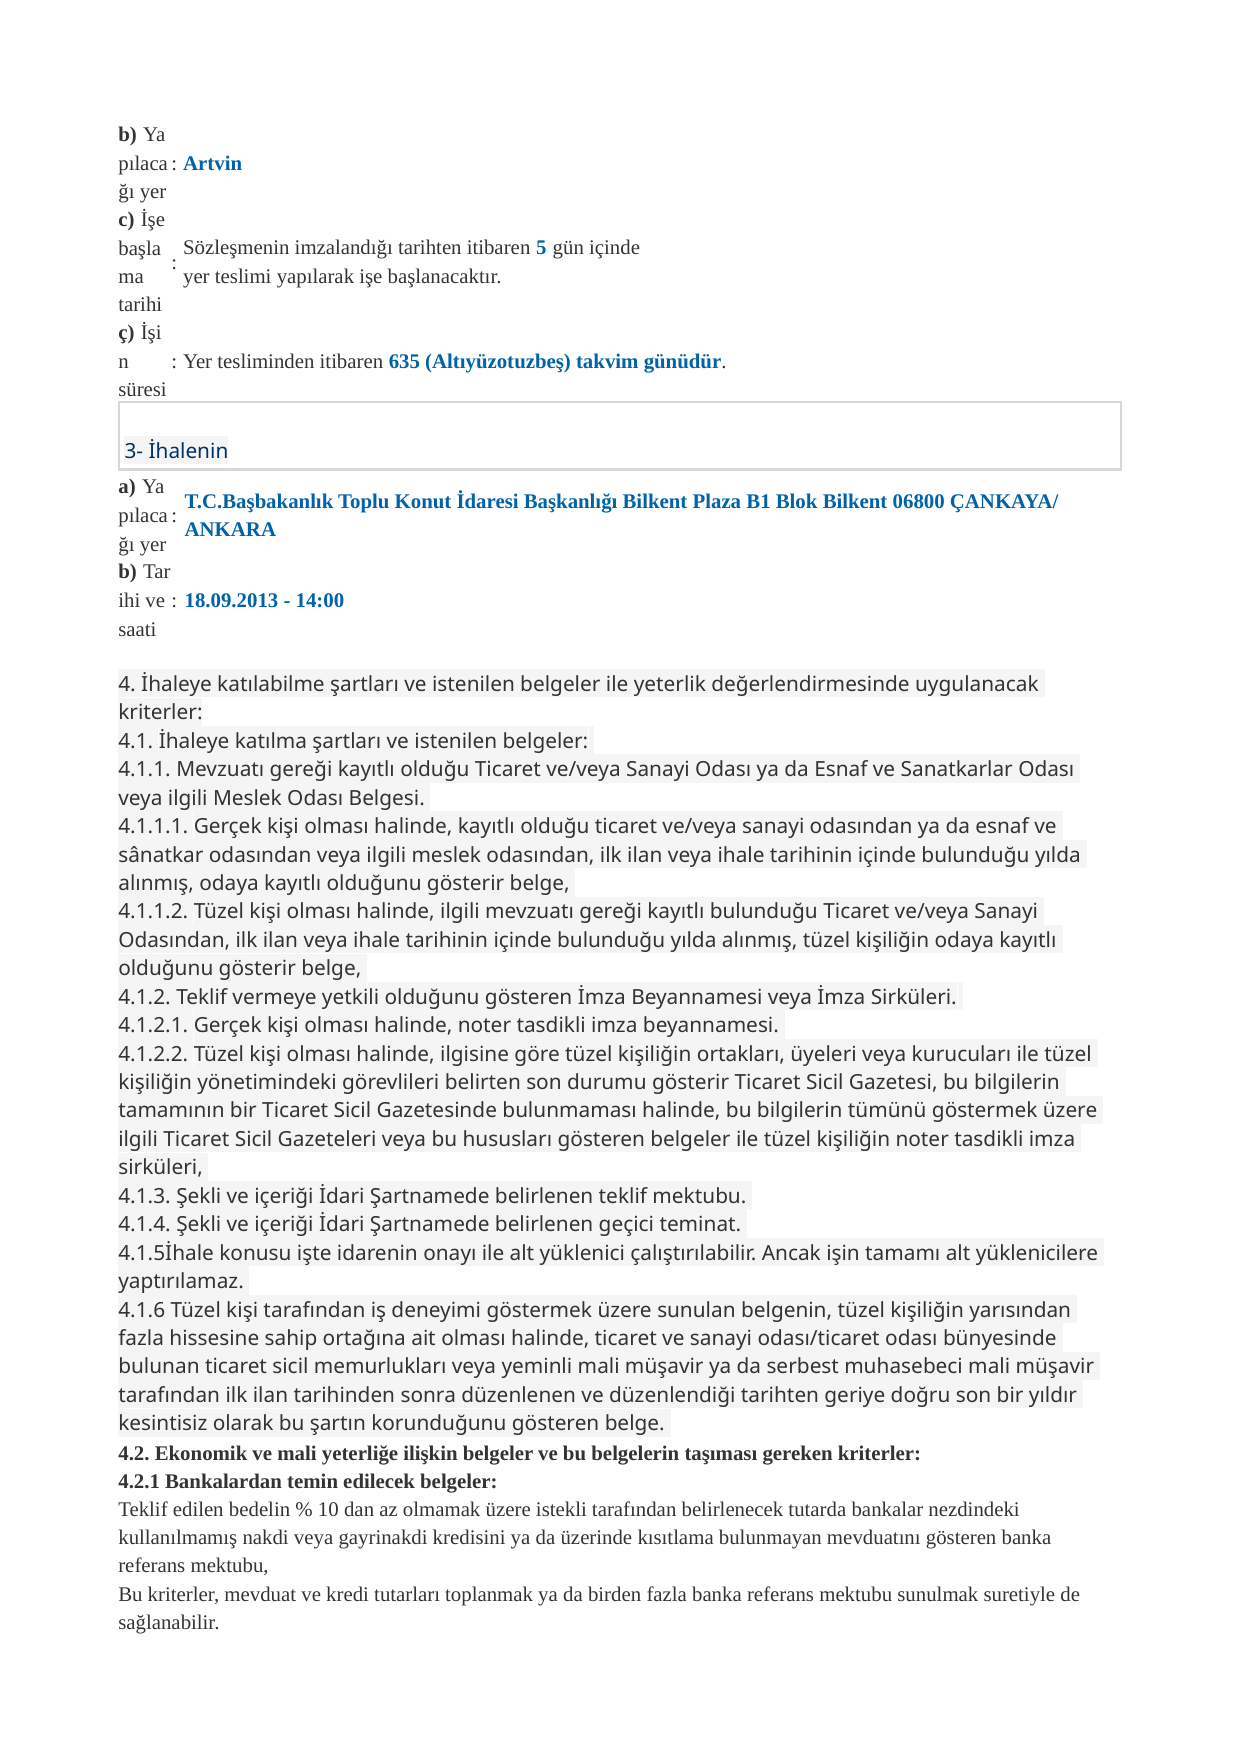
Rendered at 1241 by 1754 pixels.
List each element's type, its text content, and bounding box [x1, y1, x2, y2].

text 3- İhalenin [120, 403, 1120, 468]
table_cell Artvin [183, 118, 1122, 203]
table_header T.C.Başbakanlık Toplu Konut İdaresi Başkanlığı Bilkent Plaza B1 Blok Bilkent 06800 ÇANKAYA/ ANKARA [184, 471, 1122, 556]
table_cell Sözleşmenin imzalandığı tarihten itibaren 5 gün içinde yer teslimi yapılarak işe başlanacaktır. [183, 203, 1122, 316]
table_cell : [171, 118, 183, 203]
table_cell b) Tarihi ve saati [118, 556, 171, 641]
table_cell : [171, 316, 183, 401]
table_cell 4.2.1 Bankalardan temin edilecek belgeler: [118, 1465, 1122, 1493]
table_cell Teklif edilen bedelin % 10 dan az olmamak üzere istekli tarafından belirlenecek tutarda bankalar nezdindeki kullanılmamış nakdi veya gayrinakdi kredisini ya da üzerinde kısıtlama bulunmayan mevduatını gösteren banka referans mektubu, Bu kriterler, mevduat ve kredi tutarları toplanmak ya da birden fazla banka referans mektubu sunulmak suretiyle de sağlanabilir. [118, 1493, 1122, 1634]
table_cell c) İşe başlama tarihi [118, 203, 171, 316]
table_cell : [171, 203, 183, 316]
table_cell 18.09.2013 - 14:00 [184, 556, 1122, 641]
text 4. İhaleye katılabilme şartları ve istenilen belgeler ile yeterlik değerlendirmesinde uygulanacak kriterler: 4.1. İhaleye katılma şartları ve istenilen belgeler: 4.1.1. Mevzuatı gereği kayıtlı olduğu Ticaret ve/veya Sanayi Odası ya da Esnaf ve Sanatkarlar Odası veya ilgili Meslek Odası Belgesi. 4.1.1.1. Gerçek kişi olması halinde, kayıtlı olduğu ticaret ve/veya sanayi odasından ya da esnaf ve sânatkar odasından veya ilgili meslek odasından, ilk ilan veya ihale tarihinin içinde bulunduğu yılda alınmış, odaya kayıtlı olduğunu gösterir belge, 4.1.1.2. Tüzel kişi olması halinde, ilgili mevzuatı gereği kayıtlı bulunduğu Ticaret ve/veya Sanayi Odasından, ilk ilan veya ihale tarihinin içinde bulunduğu yılda alınmış, tüzel kişiliğin odaya kayıtlı olduğunu gösterir belge, 4.1.2. Teklif vermeye yetkili olduğunu gösteren İmza Beyannamesi veya İmza Sirküleri. 4.1.2.1. Gerçek kişi olması halinde, noter tasdikli imza beyannamesi. 4.1.2.2. Tüzel kişi olması halinde, ilgisine göre tüzel kişiliğin ortakları, üyeleri veya kurucuları ile tüzel kişiliğin yönetimindeki görevlileri belirten son durumu gösterir Ticaret Sicil Gazetesi, bu bilgilerin tamamının bir Ticaret Sicil Gazetesinde bulunmaması halinde, bu bilgilerin tümünü göstermek üzere ilgili Ticaret Sicil Gazeteleri veya bu hususları gösteren belgeler ile tüzel kişiliğin noter tasdikli imza sirküleri, 4.1.3. Şekli ve içeriği İdari Şartnamede belirlenen teklif mektubu. 4.1.4. Şekli ve içeriği İdari Şartnamede belirlenen geçici teminat. 4.1.5İhale konusu işte idarenin onayı ile alt yüklenici çalıştırılabilir. Ancak işin tamamı alt yüklenicilere yaptırılamaz. 4.1.6 Tüzel kişi tarafından iş deneyimi göstermek üzere sunulan belgenin, tüzel kişiliğin yarısından fazla hissesine sahip ortağına ait olması halinde, ticaret ve sanayi odası/ticaret odası bünyesinde bulunan ticaret sicil memurlukları veya yeminli mali müşavir ya da serbest muhasebeci mali müşavir tarafından ilk ilan tarihinden sonra düzenlenen ve düzenlendiği tarihten geriye doğru son bir yıldır kesintisiz olarak bu şartın korunduğunu gösteren belge. [118, 641, 1122, 1437]
table_header : [171, 471, 184, 556]
table_cell ç) İşin süresi [118, 316, 171, 401]
table_header a) Yapılacağı yer [118, 471, 171, 556]
table_header 4.2. Ekonomik ve mali yeterliğe ilişkin belgeler ve bu belgelerin taşıması gereken kriterler: [118, 1437, 1122, 1465]
table_cell b) Yapılacağı yer [118, 118, 171, 203]
table_cell Yer tesliminden itibaren 635 (Altıyüzotuzbeş) takvim günüdür. [183, 316, 1122, 401]
table_cell : [171, 556, 184, 641]
